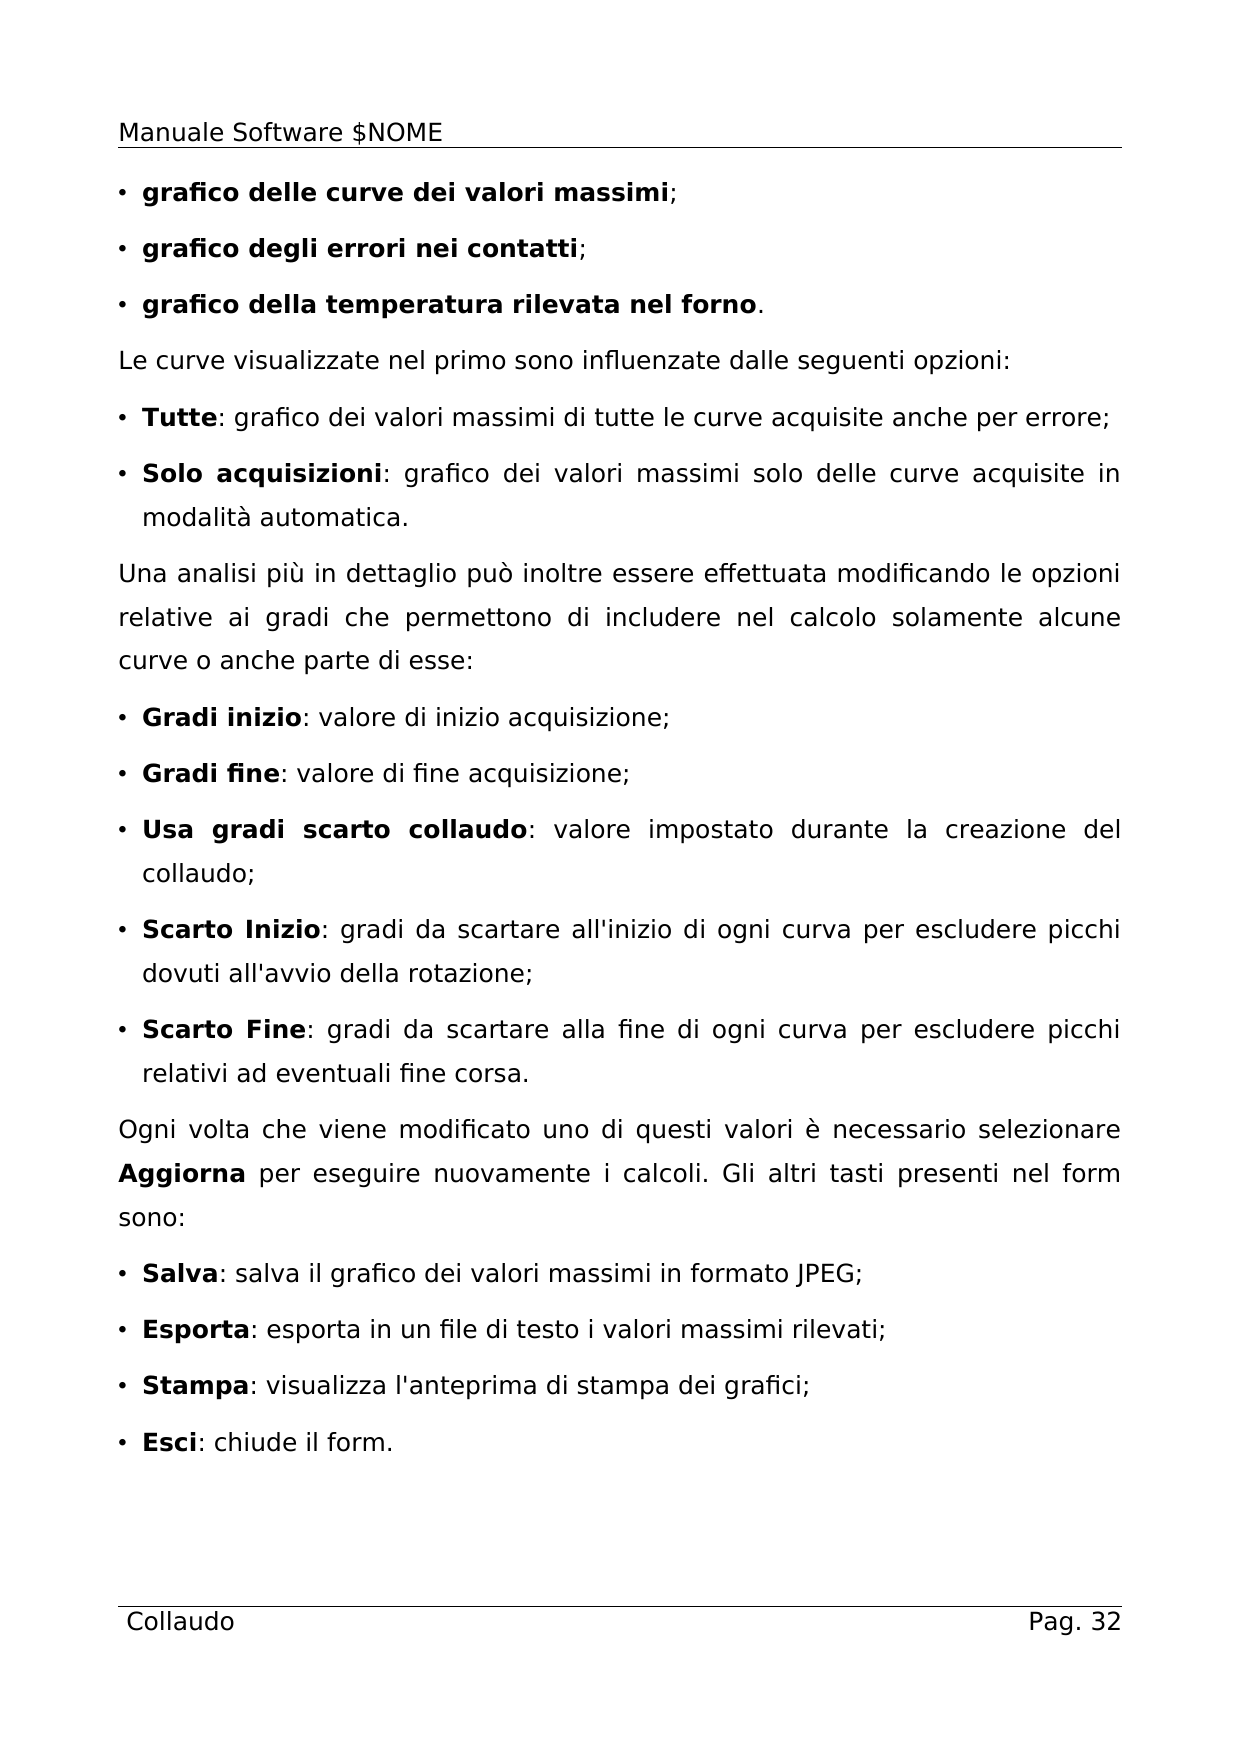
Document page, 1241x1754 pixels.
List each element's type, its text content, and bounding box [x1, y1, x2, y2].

list Tutte: grafico dei valori massimi di tutte le curve acquisite anche per errore; [118, 403, 1122, 432]
list Gradi inizio: valore di inizio acquisizione; [118, 703, 1122, 732]
list Gradi fine: valore di fine acquisizione; [118, 759, 1122, 788]
list Usa gradi scarto collaudo: valore impostato durante la creazione del collaudo; [118, 815, 1122, 888]
list grafico degli errori nei contatti; [118, 234, 1122, 263]
list Esci: chiude il form. [118, 1428, 1122, 1457]
list grafico della temperatura rilevata nel forno. [118, 290, 1122, 319]
text Le curve visualizzate nel primo sono influenzate dalle seguenti opzioni: [118, 347, 1122, 376]
list grafico delle curve dei valori massimi; [118, 178, 1122, 207]
list Solo acquisizioni: grafico dei valori massimi solo delle curve acquisite in modalità automatica. [118, 459, 1122, 532]
text Una analisi più in dettaglio può inoltre essere effettuata modificando le opzioni relative ai gradi che permettono di includere nel calcolo solamente alcune curve o anche parte di esse: [118, 559, 1122, 676]
list Salva: salva il grafico dei valori massimi in formato JPEG; [118, 1259, 1122, 1288]
list Scarto Fine: gradi da scartare alla fine di ogni curva per escludere picchi relativi ad eventuali fine corsa. [118, 1015, 1122, 1088]
list Scarto Inizio: gradi da scartare all'inizio di ogni curva per escludere picchi dovuti all'avvio della rotazione; [118, 915, 1122, 988]
text Ogni volta che viene modificato uno di questi valori è necessario selezionare Aggiorna per eseguire nuovamente i calcoli. Gli altri tasti presenti nel form sono: [118, 1115, 1122, 1232]
list Stampa: visualizza l'anteprima di stampa dei grafici; [118, 1372, 1122, 1401]
list Esporta: esporta in un file di testo i valori massimi rilevati; [118, 1315, 1122, 1344]
